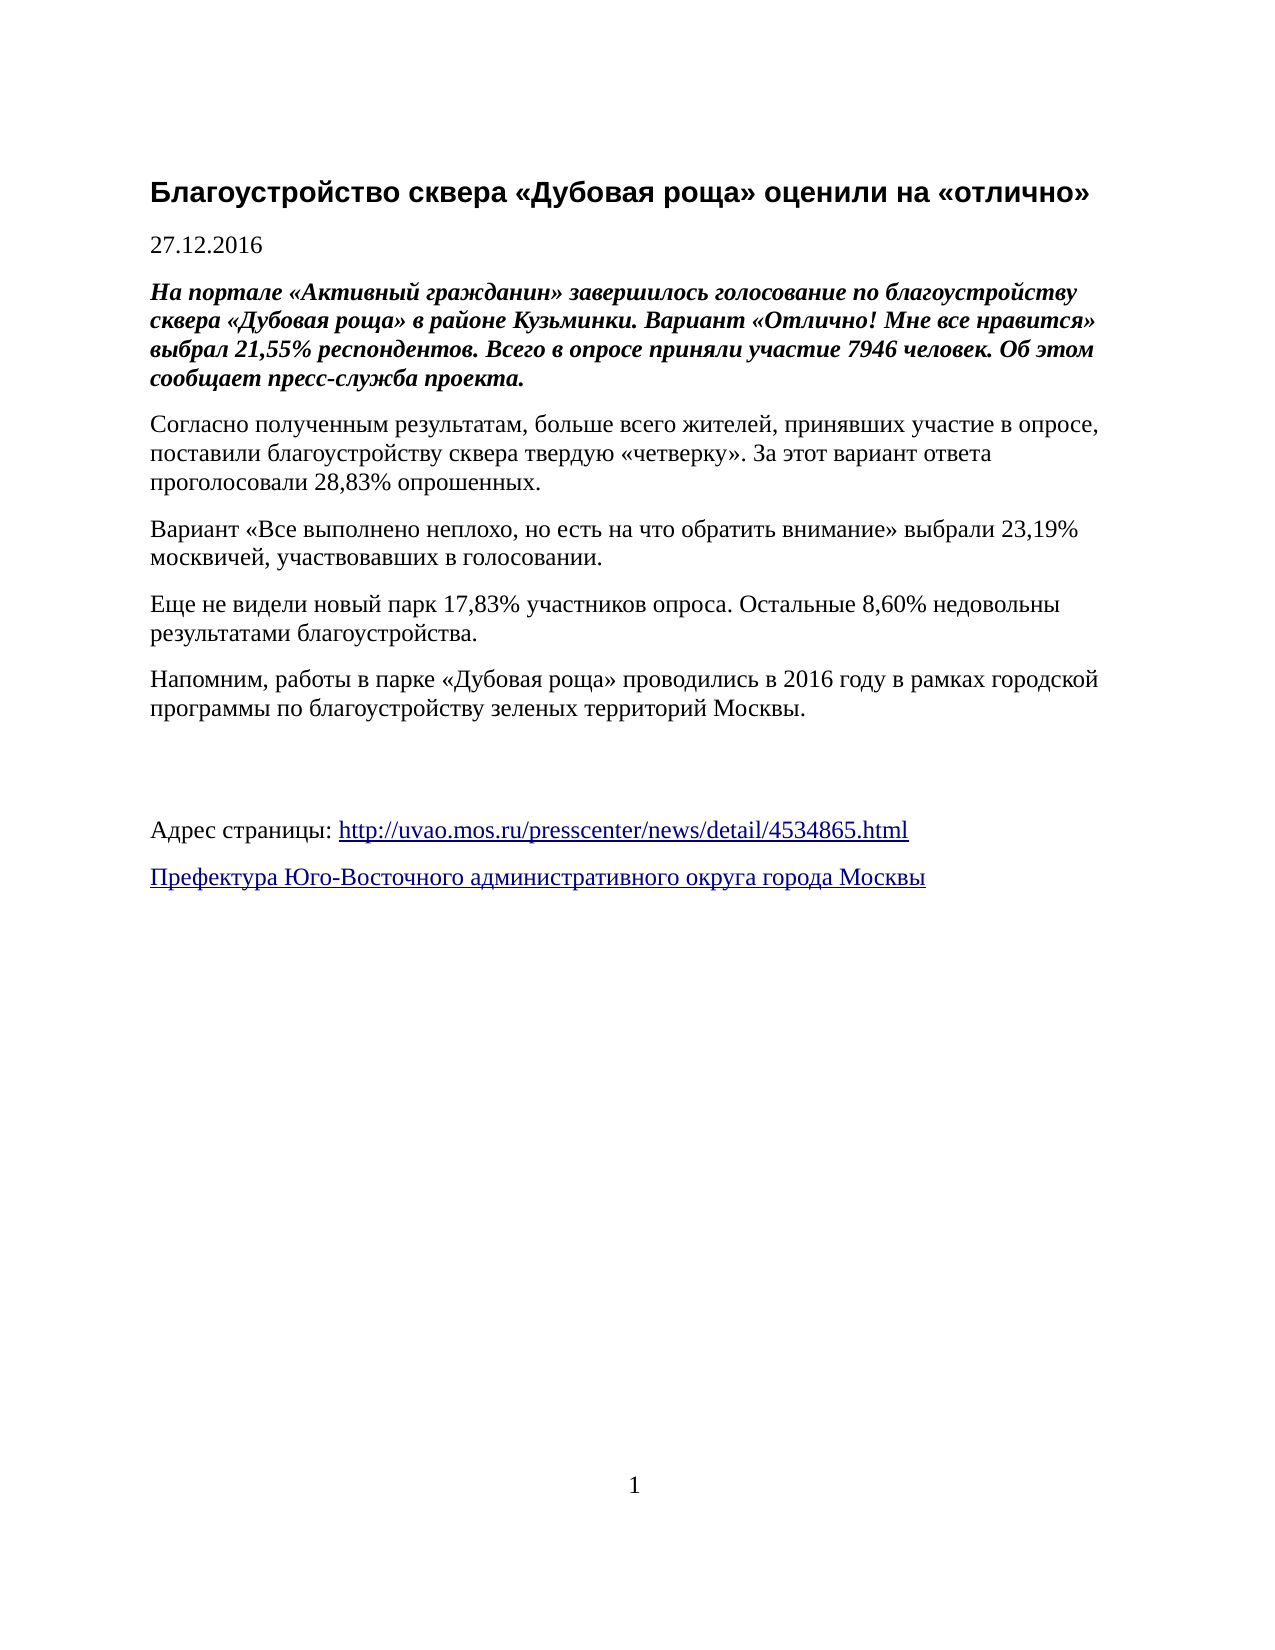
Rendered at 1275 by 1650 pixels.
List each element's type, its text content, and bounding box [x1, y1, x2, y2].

subtitle Благоустройство сквера «Дубовая роща» оценили на «отлично» [150, 175, 1125, 208]
text Адрес страницы: http://uvao.mos.ru/presscenter/news/detail/4534865.html [150, 815, 1125, 844]
text Согласно полученным результатам, больше всего жителей, принявших участие в опросе, поставили благоустройству сквера твердую «четверку». За этот вариант ответа проголосовали 28,83% опрошенных. [150, 409, 1125, 496]
text Вариант «Все выполнено неплохо, но есть на что обратить внимание» выбрали 23,19% москвичей, участвовавших в голосовании. [150, 514, 1125, 571]
text 27.12.2016 [150, 230, 1125, 259]
text Напомним, работы в парке «Дубовая роща» проводились в 2016 году в рамках городской программы по благоустройству зеленых территорий Москвы. [150, 664, 1125, 722]
text Префектура Юго-Восточного административного округа города Москвы [150, 862, 1125, 891]
text На портале «Активный гражданин» завершилось голосование по благоустройству сквера «Дубовая роща» в районе Кузьминки. Вариант «Отлично! Мне все нравится» выбрал 21,55% респондентов. Всего в опросе приняли участие 7946 человек. Об этом сообщает пресс-служба проекта. [150, 277, 1125, 392]
text Еще не видели новый парк 17,83% участников опроса. Остальные 8,60% недовольны результатами благоустройства. [150, 589, 1125, 647]
